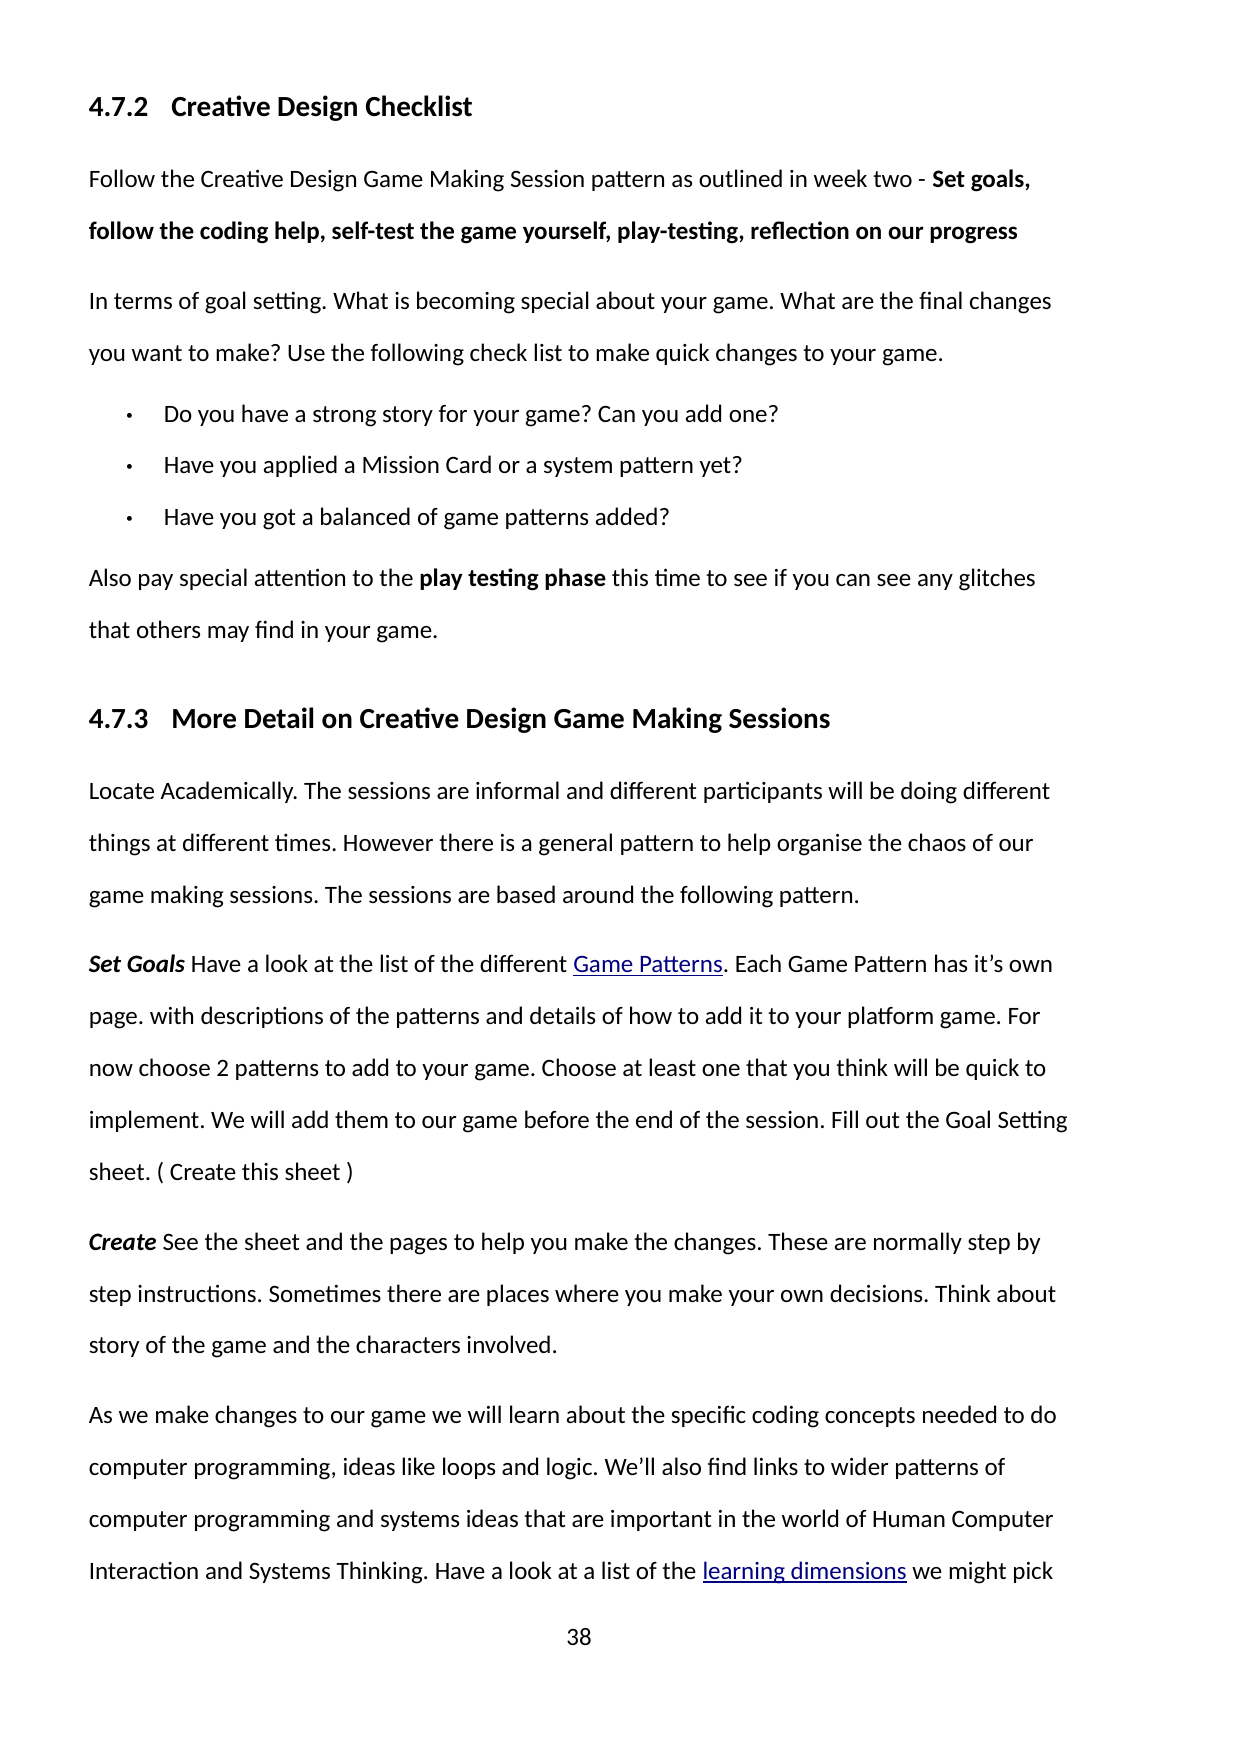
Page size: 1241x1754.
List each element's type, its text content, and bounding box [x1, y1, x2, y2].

text Follow the Creative Design Game Making Session pattern as outlined in week two - Set goals, follow the coding help, self-test the game yourself, play-testing, reflection on our progress [88, 163, 1069, 246]
text Also pay special attention to the play testing phase this time to see if you can see any glitches that others may find in your game. [88, 562, 1069, 645]
text In terms of goal setting. What is becoming special about your game. What are the final changes you want to make? Use the following check list to make quick changes to your game. [88, 285, 1069, 367]
text Set Goals Have a look at the list of the different Game Patterns. Each Game Pattern has it’s own page. with descriptions of the patterns and details of how to add it to your platform game. For now choose 2 patterns to add to your game. Choose at least one that you think will be quick to implement. We will add them to our game before the end of the session. Fill out the Goal Setting sheet. ( Create this sheet ) [88, 948, 1069, 1187]
list Have you got a balanced of game patterns added? [126, 502, 1069, 532]
text As we make changes to our game we will learn about the specific coding concepts needed to do computer programming, ideas like loops and logic. We’ll also find links to wider patterns of computer programming and systems ideas that are important in the world of Human Computer Interaction and Systems Thinking. Have a look at a list of the learning dimensions we might pick [88, 1399, 1069, 1586]
list Have you applied a Mission Card or a system pattern yet? [126, 450, 1069, 480]
subtitle Creative Design Checklist [88, 88, 1069, 124]
subtitle More Detail on Creative Design Game Making Sessions [88, 700, 1069, 736]
list Do you have a strong story for your game? Can you add one? [126, 398, 1069, 428]
text Locate Academically. The sessions are informal and different participants will be doing different things at different times. However there is a general pattern to help organise the chaos of our game making sessions. The sessions are based around the following pattern. [88, 775, 1069, 909]
text Create See the sheet and the pages to help you make the changes. These are normally step by step instructions. Sometimes there are places where you make your own decisions. Think about story of the game and the characters involved. [88, 1226, 1069, 1360]
